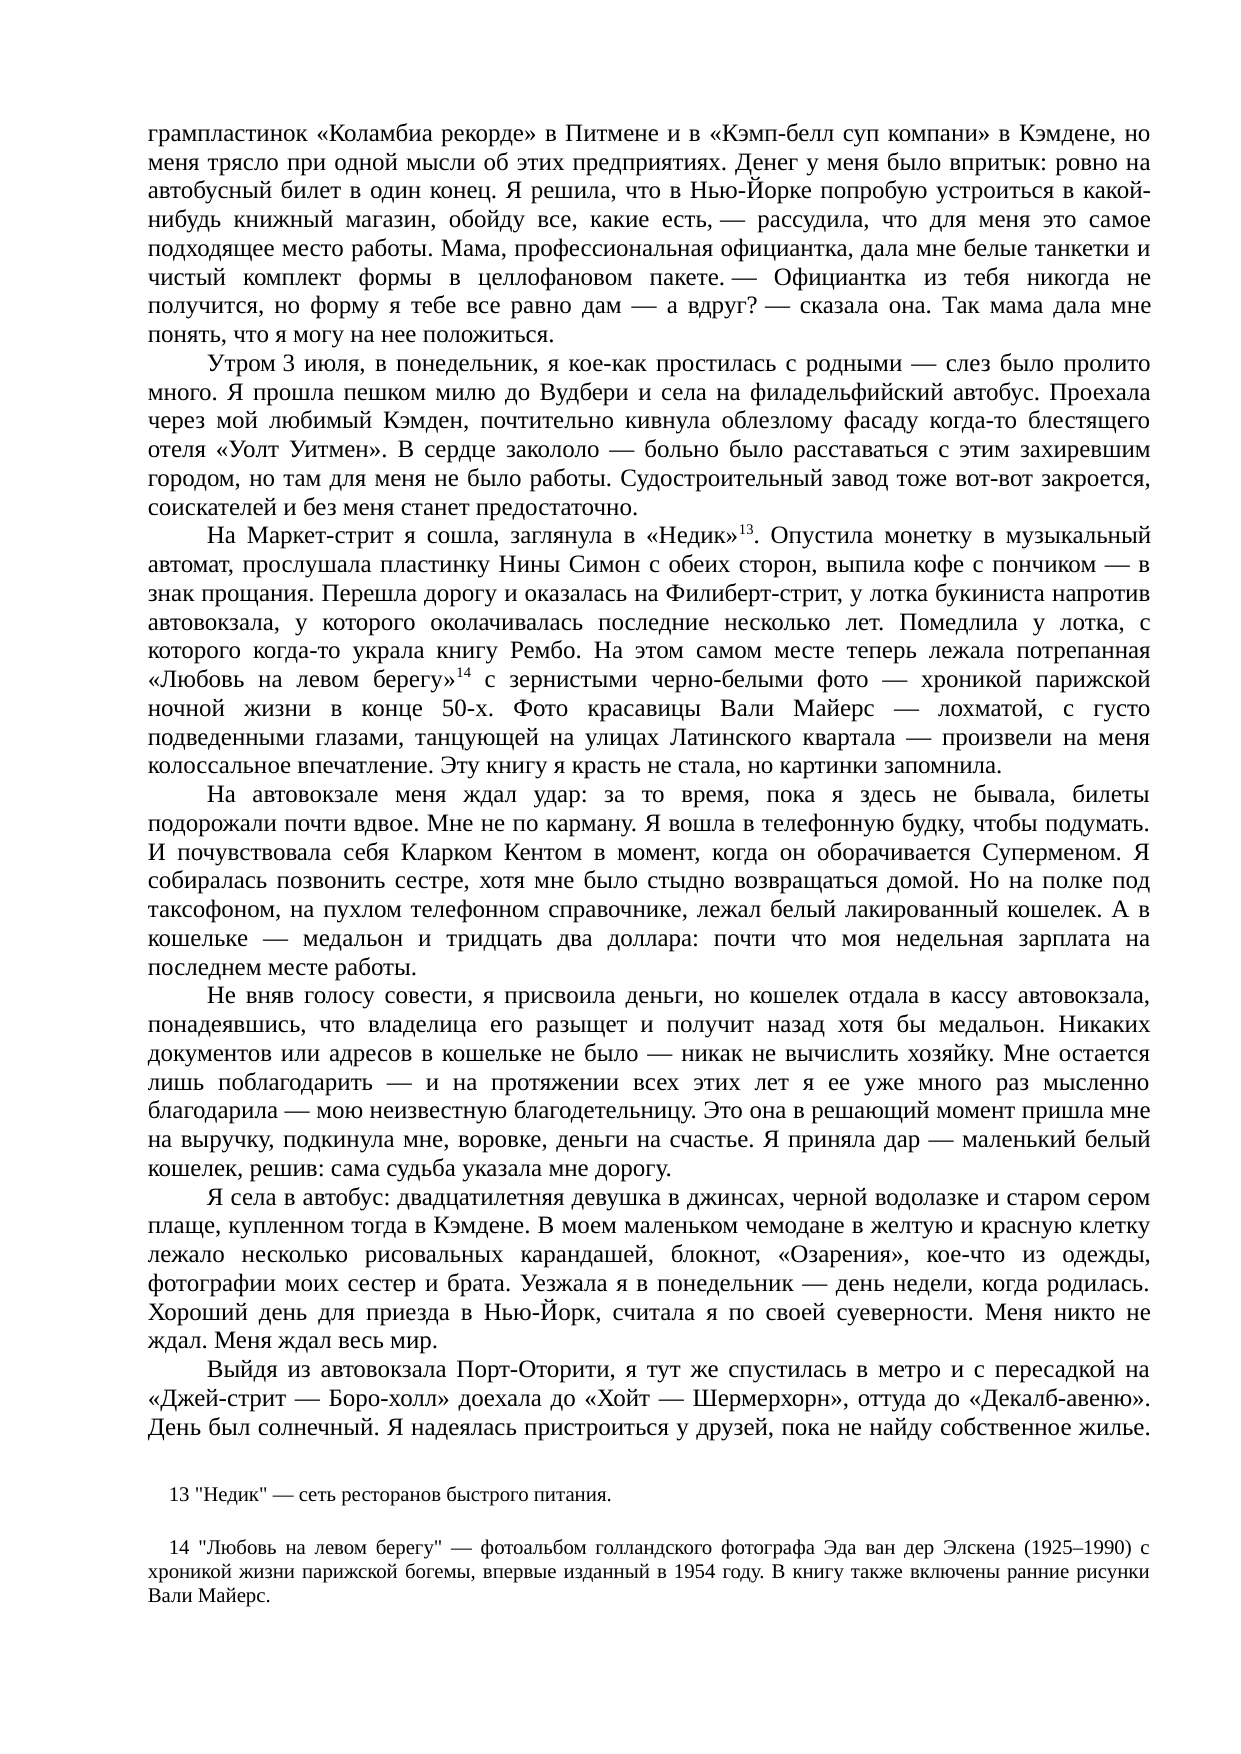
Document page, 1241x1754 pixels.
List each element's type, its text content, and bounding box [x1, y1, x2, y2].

text Я села в автобус: двадцатилетняя девушка в джинсах, черной водолазке и старом сером плаще, купленном тогда в Кэмдене. В моем маленьком чемодане в желтую и красную клетку лежало несколько рисовальных карандашей, блокнот, «Озарения», кое-что из одежды, фотографии моих сестер и брата. Уезжала я в понедельник — день недели, когда родилась. Хороший день для приезда в Нью-Йорк, считала я по своей суеверности. Меня никто не ждал. Меня ждал весь мир. [148, 1182, 1152, 1354]
text Выйдя из автовокзала Порт-Оторити, я тут же спустилась в метро и с пересадкой на «Джей-стрит — Боро-холл» доехала до «Хойт — Шермерхорн», оттуда до «Декалб-авеню». День был солнечный. Я надеялась пристроиться у друзей, пока не найду собственное жилье. [148, 1354, 1152, 1441]
text На автовокзале меня ждал удар: за то время, пока я здесь не бывала, билеты подорожали почти вдвое. Мне не по карману. Я вошла в телефонную будку, чтобы подумать. И почувствовала себя Кларком Кентом в момент, когда он оборачивается Суперменом. Я собиралась позвонить сестре, хотя мне было стыдно возвращаться домой. Но на полке под таксофоном, на пухлом телефонном справочнике, лежал белый лакированный кошелек. А в кошельке — медальон и тридцать два доллара: почти что моя недельная зарплата на последнем месте работы. [148, 779, 1152, 981]
text грампластинок «Коламбиа рекорде» в Питмене и в «Кэмп-белл суп компани» в Кэмдене, но меня трясло при одной мысли об этих предприятиях. Денег у меня было впритык: ровно на автобусный билет в один конец. Я решила, что в Нью-Йорке попробую устроиться в какой-нибудь книжный магазин, обойду все, какие есть, — рассудила, что для меня это самое подходящее место работы. Мама, профессиональная официантка, дала мне белые танкетки и чистый комплект формы в целлофановом пакете. — Официантка из тебя никогда не получится, но форму я тебе все равно дам — а вдруг? — сказала она. Так мама дала мне понять, что я могу на нее положиться. [148, 118, 1152, 348]
text Утром 3 июля, в понедельник, я кое-как простилась с родными — слез было пролито много. Я прошла пешком милю до Вудбери и села на филадельфийский автобус. Проехала через мой любимый Кэмден, почтительно кивнула облезлому фасаду когда-то блестящего отеля «Уолт Уитмен». В сердце закололо — больно было расставаться с этим захиревшим городом, но там для меня не было работы. Судостроительный завод тоже вот-вот закроется, соискателей и без меня станет предостаточно. [148, 348, 1152, 521]
text "Любовь на левом берегу" — фотоальбом голландского фотографа Эда ван дер Элскена (1925–1990) с хроникой жизни парижской богемы, впервые изданный в 1954 году. В книгу также включены ранние рисунки Вали Майерс. [148, 1535, 1152, 1607]
text На Маркет-стрит я сошла, заглянула в «Недик». Опустила монетку в музыкальный автомат, прослушала пластинку Нины Симон с обеих сторон, выпила кофе с пончиком — в знак прощания. Перешла дорогу и оказалась на Филиберт-стрит, у лотка букиниста напротив автовокзала, у которого околачивалась последние несколько лет. Помедлила у лотка, с которого когда-то украла книгу Рембо. На этом самом месте теперь лежала потрепанная «Любовь на левом берегу» с зернистыми черно-белыми фото — хроникой парижской ночной жизни в конце 50-х. Фото красавицы Вали Майерс — лохматой, с густо подведенными глазами, танцующей на улицах Латинского квартала — произвели на меня колоссальное впечатление. Эту книгу я красть не стала, но картинки запомнила. [148, 521, 1152, 779]
text "Недик" — сеть ресторанов быстрого питания. [148, 1482, 1152, 1506]
text Не вняв голосу совести, я присвоила деньги, но кошелек отдала в кассу автовокзала, понадеявшись, что владелица его разыщет и получит назад хотя бы медальон. Никаких документов или адресов в кошельке не было — никак не вычислить хозяйку. Мне остается лишь поблагодарить — и на протяжении всех этих лет я ее уже много раз мысленно благодарила — мою неизвестную благодетельницу. Это она в решающий момент пришла мне на выручку, подкинула мне, воровке, деньги на счастье. Я приняла дар — маленький белый кошелек, решив: сама судьба указала мне дорогу. [148, 981, 1152, 1182]
